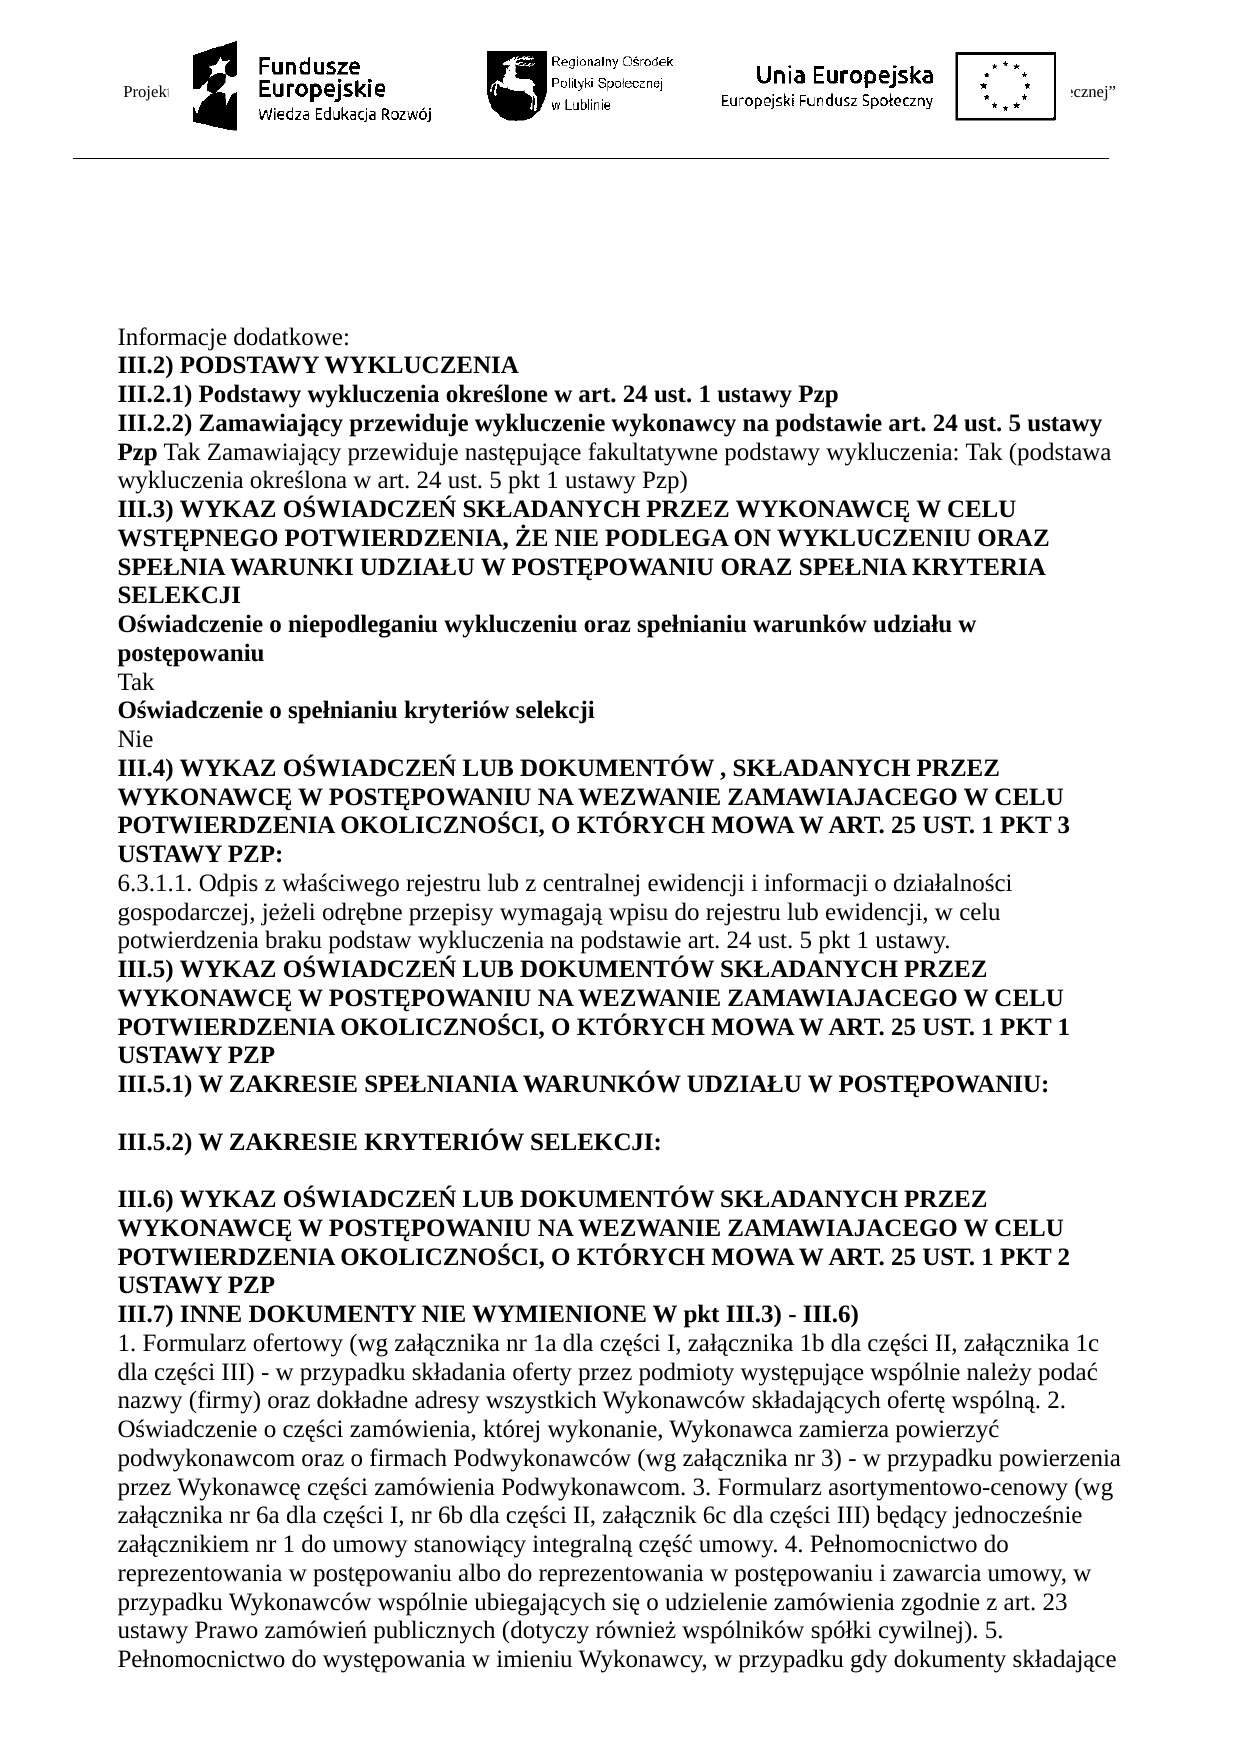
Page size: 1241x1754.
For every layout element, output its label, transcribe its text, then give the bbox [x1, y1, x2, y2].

text III.4) WYKAZ OŚWIADCZEŃ LUB DOKUMENTÓW , SKŁADANYCH PRZEZ WYKONAWCĘ W POSTĘPOWANIU NA WEZWANIE ZAMAWIAJACEGO W CELU POTWIERDZENIA OKOLICZNOŚCI, O KTÓRYCH MOWA W ART. 25 UST. 1 PKT 3 USTAWY PZP: [117, 753, 1122, 868]
text III.7) INNE DOKUMENTY NIE WYMIENIONE W pkt III.3) - III.6) [117, 1299, 1122, 1328]
text III.2) PODSTAWY WYKLUCZENIA [117, 351, 1122, 379]
text Informacje dodatkowe: [117, 322, 1122, 351]
text III.5.1) W ZAKRESIE SPEŁNIANIA WARUNKÓW UDZIAŁU W POSTĘPOWANIU: III.5.2) W ZAKRESIE KRYTERIÓW SELEKCJI: [117, 1069, 1122, 1184]
text Oświadczenie o niepodleganiu wykluczeniu oraz spełnianiu warunków udziału w postępowaniu Tak Oświadczenie o spełnianiu kryteriów selekcji Nie [117, 609, 1122, 753]
text III.2.1) Podstawy wykluczenia określone w art. 24 ust. 1 ustawy Pzp III.2.2) Zamawiający przewiduje wykluczenie wykonawcy na podstawie art. 24 ust. 5 ustawy Pzp Tak Zamawiający przewiduje następujące fakultatywne podstawy wykluczenia: Tak (podstawa wykluczenia określona w art. 24 ust. 5 pkt 1 ustawy Pzp) III.3) WYKAZ OŚWIADCZEŃ SKŁADANYCH PRZEZ WYKONAWCĘ W CELU WSTĘPNEGO POTWIERDZENIA, ŻE NIE PODLEGA ON WYKLUCZENIU ORAZ SPEŁNIA WARUNKI UDZIAŁU W POSTĘPOWANIU ORAZ SPEŁNIA KRYTERIA SELEKCJI [117, 379, 1122, 609]
text 1. Formularz ofertowy (wg załącznika nr 1a dla części I, załącznika 1b dla części II, załącznika 1c dla części III) - w przypadku składania oferty przez podmioty występujące wspólnie należy podać nazwy (firmy) oraz dokładne adresy wszystkich Wykonawców składających ofertę wspólną. 2. Oświadczenie o części zamówienia, której wykonanie, Wykonawca zamierza powierzyć podwykonawcom oraz o firmach Podwykonawców (wg załącznika nr 3) - w przypadku powierzenia przez Wykonawcę części zamówienia Podwykonawcom. 3. Formularz asortymentowo-cenowy (wg załącznika nr 6a dla części I, nr 6b dla części II, załącznik 6c dla części III) będący jednocześnie załącznikiem nr 1 do umowy stanowiący integralną część umowy. 4. Pełnomocnictwo do reprezentowania w postępowaniu albo do reprezentowania w postępowaniu i zawarcia umowy, w przypadku Wykonawców wspólnie ubiegających się o udzielenie zamówienia zgodnie z art. 23 ustawy Prawo zamówień publicznych (dotyczy również wspólników spółki cywilnej). 5. Pełnomocnictwo do występowania w imieniu Wykonawcy, w przypadku gdy dokumenty składające [117, 1328, 1122, 1673]
text III.5) WYKAZ OŚWIADCZEŃ LUB DOKUMENTÓW SKŁADANYCH PRZEZ WYKONAWCĘ W POSTĘPOWANIU NA WEZWANIE ZAMAWIAJACEGO W CELU POTWIERDZENIA OKOLICZNOŚCI, O KTÓRYCH MOWA W ART. 25 UST. 1 PKT 1 USTAWY PZP [117, 954, 1122, 1069]
text 6.3.1.1. Odpis z właściwego rejestru lub z centralnej ewidencji i informacji o działalności gospodarczej, jeżeli odrębne przepisy wymagają wpisu do rejestru lub ewidencji, w celu potwierdzenia braku podstaw wykluczenia na podstawie art. 24 ust. 5 pkt 1 ustawy. [117, 868, 1122, 954]
text III.6) WYKAZ OŚWIADCZEŃ LUB DOKUMENTÓW SKŁADANYCH PRZEZ WYKONAWCĘ W POSTĘPOWANIU NA WEZWANIE ZAMAWIAJACEGO W CELU POTWIERDZENIA OKOLICZNOŚCI, O KTÓRYCH MOWA W ART. 25 UST. 1 PKT 2 USTAWY PZP [117, 1184, 1122, 1299]
